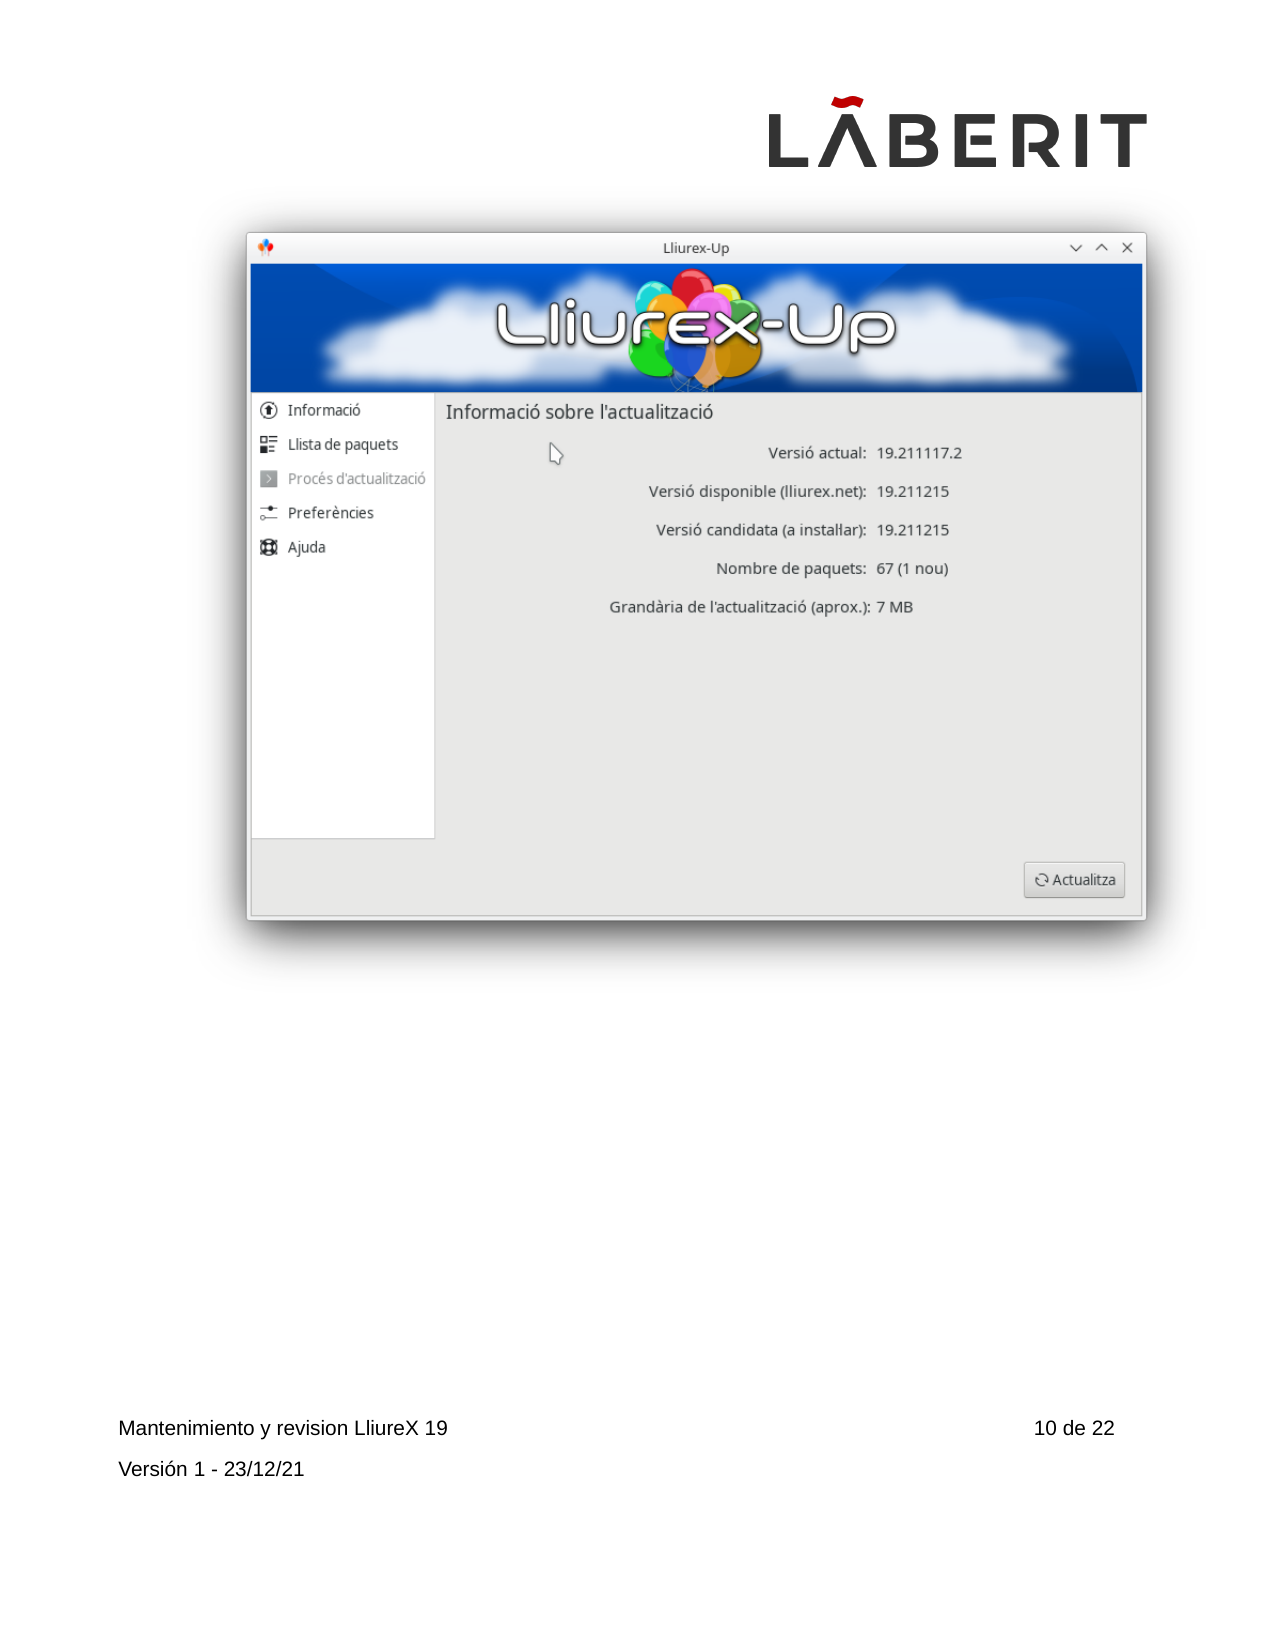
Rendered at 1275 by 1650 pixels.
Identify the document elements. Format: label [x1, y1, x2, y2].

picture [177, 177, 1216, 1003]
picture [769, 96, 1147, 167]
